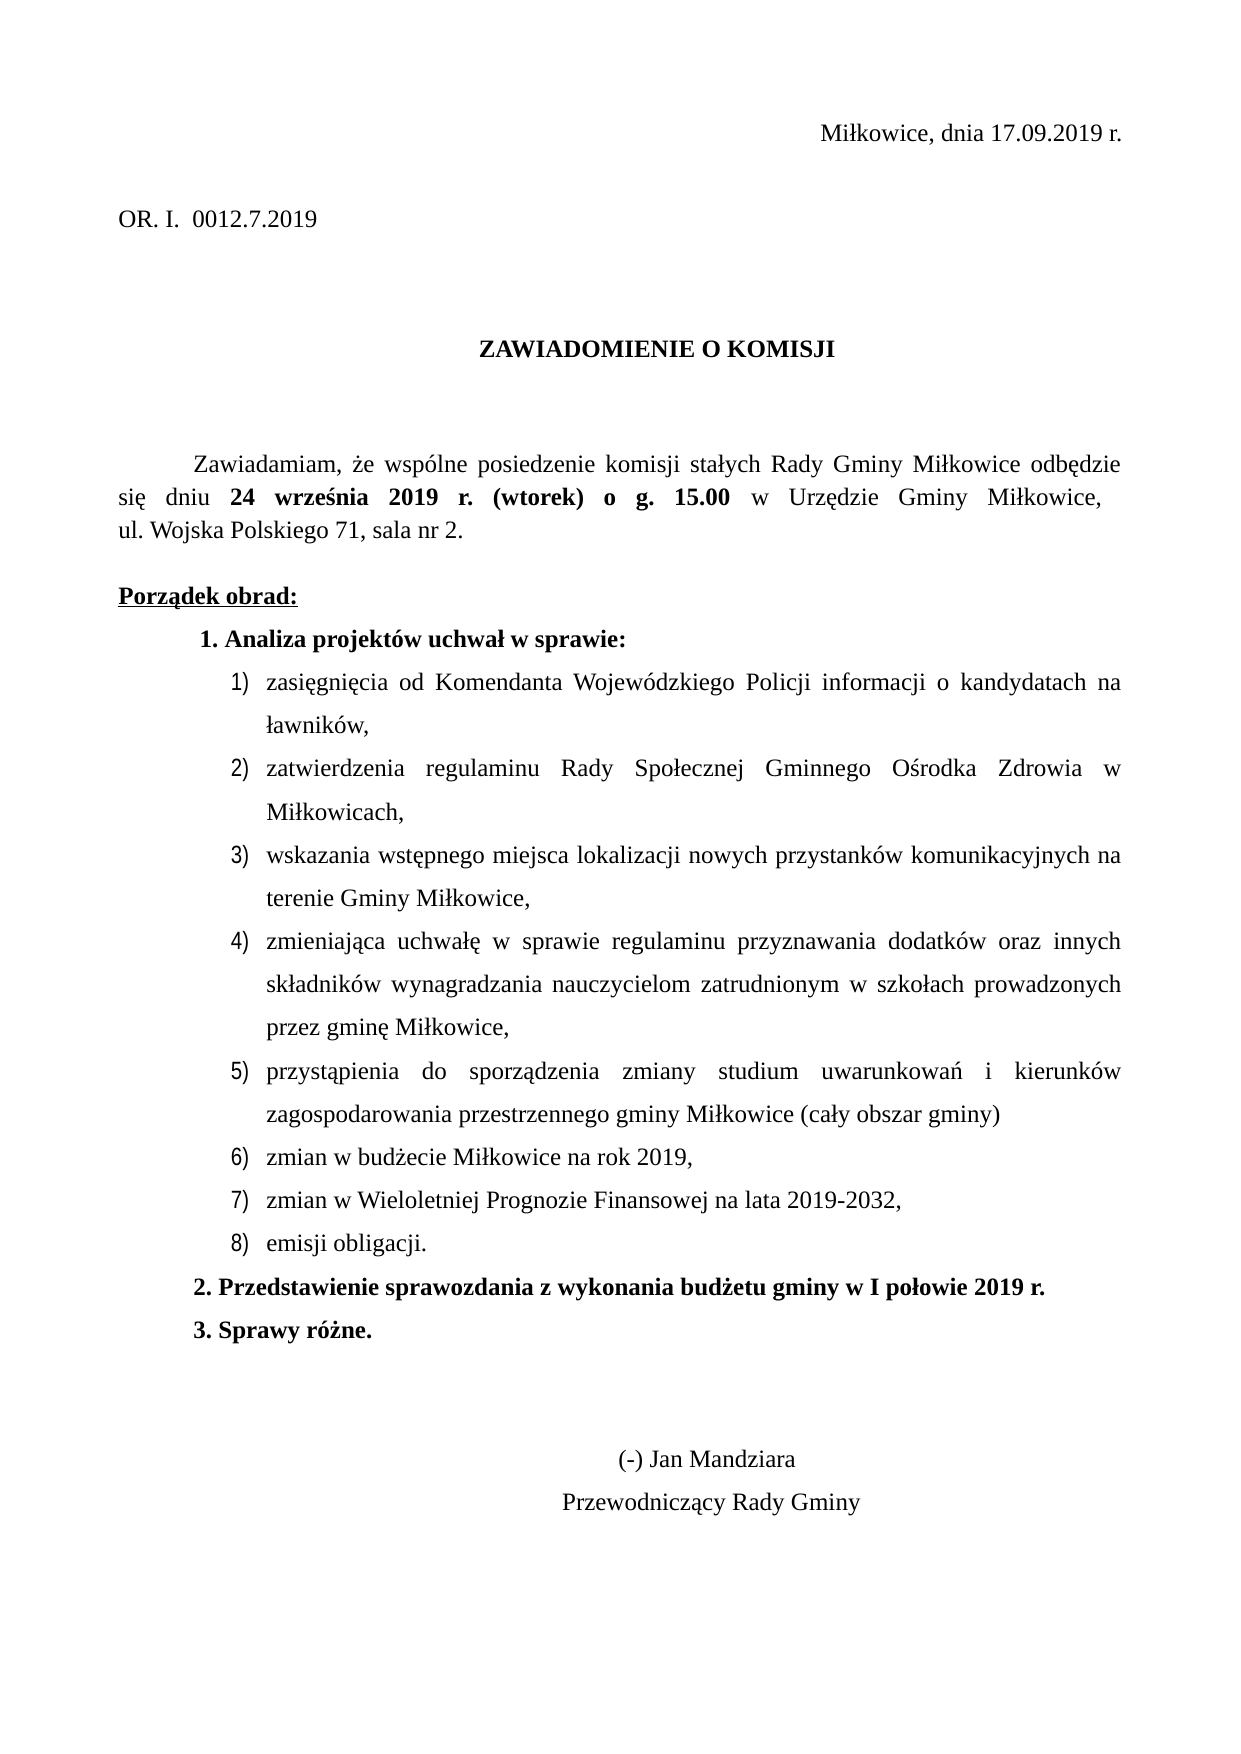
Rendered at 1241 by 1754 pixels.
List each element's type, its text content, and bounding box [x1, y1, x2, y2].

text Porządek obrad: [118, 581, 1122, 609]
list wskazania wstępnego miejsca lokalizacji nowych przystanków komunikacyjnych na terenie Gminy Miłkowice, [231, 840, 1122, 912]
list zmian w Wieloletniej Prognozie Finansowej na lata 2019-2032, [231, 1185, 1122, 1214]
text OR. I. 0012.7.2019 [118, 204, 1122, 233]
list zasięgnięcia od Komendanta Wojewódzkiego Policji informacji o kandydatach na ławników, [231, 667, 1122, 739]
list przystąpienia do sporządzenia zmiany studium uwarunkowań i kierunków zagospodarowania przestrzennego gminy Miłkowice (cały obszar gminy) [231, 1056, 1122, 1128]
text Zawiadamiam, że wspólne posiedzenie komisji stałych Rady Gminy Miłkowice odbędzie się dniu 24 września 2019 r. (wtorek) o g. 15.00 w Urzędzie Gminy Miłkowice, ul. Wojska Polskiego 71, sala nr 2. [118, 449, 1122, 543]
text 1. Analiza projektów uchwał w sprawie: [193, 624, 1122, 653]
text Miłkowice, dnia 17.09.2019 r. [118, 118, 1122, 147]
text Przewodniczący Rady Gminy [193, 1487, 1122, 1516]
text (-) Jan Mandziara [193, 1444, 1122, 1473]
list zmian w budżecie Miłkowice na rok 2019, [231, 1142, 1122, 1171]
text 2. Przedstawienie sprawozdania z wykonania budżetu gminy w I połowie 2019 r. [118, 1272, 1122, 1300]
list emisji obligacji. [231, 1228, 1122, 1257]
text 3. Sprawy różne. [118, 1315, 1122, 1343]
text ZAWIADOMIENIE O KOMISJI [118, 334, 1122, 362]
list zmieniająca uchwałę w sprawie regulaminu przyznawania dodatków oraz innych składników wynagradzania nauczycielom zatrudnionym w szkołach prowadzonych przez gminę Miłkowice, [231, 926, 1122, 1041]
list zatwierdzenia regulaminu Rady Społecznej Gminnego Ośrodka Zdrowia w Miłkowicach, [231, 753, 1122, 825]
